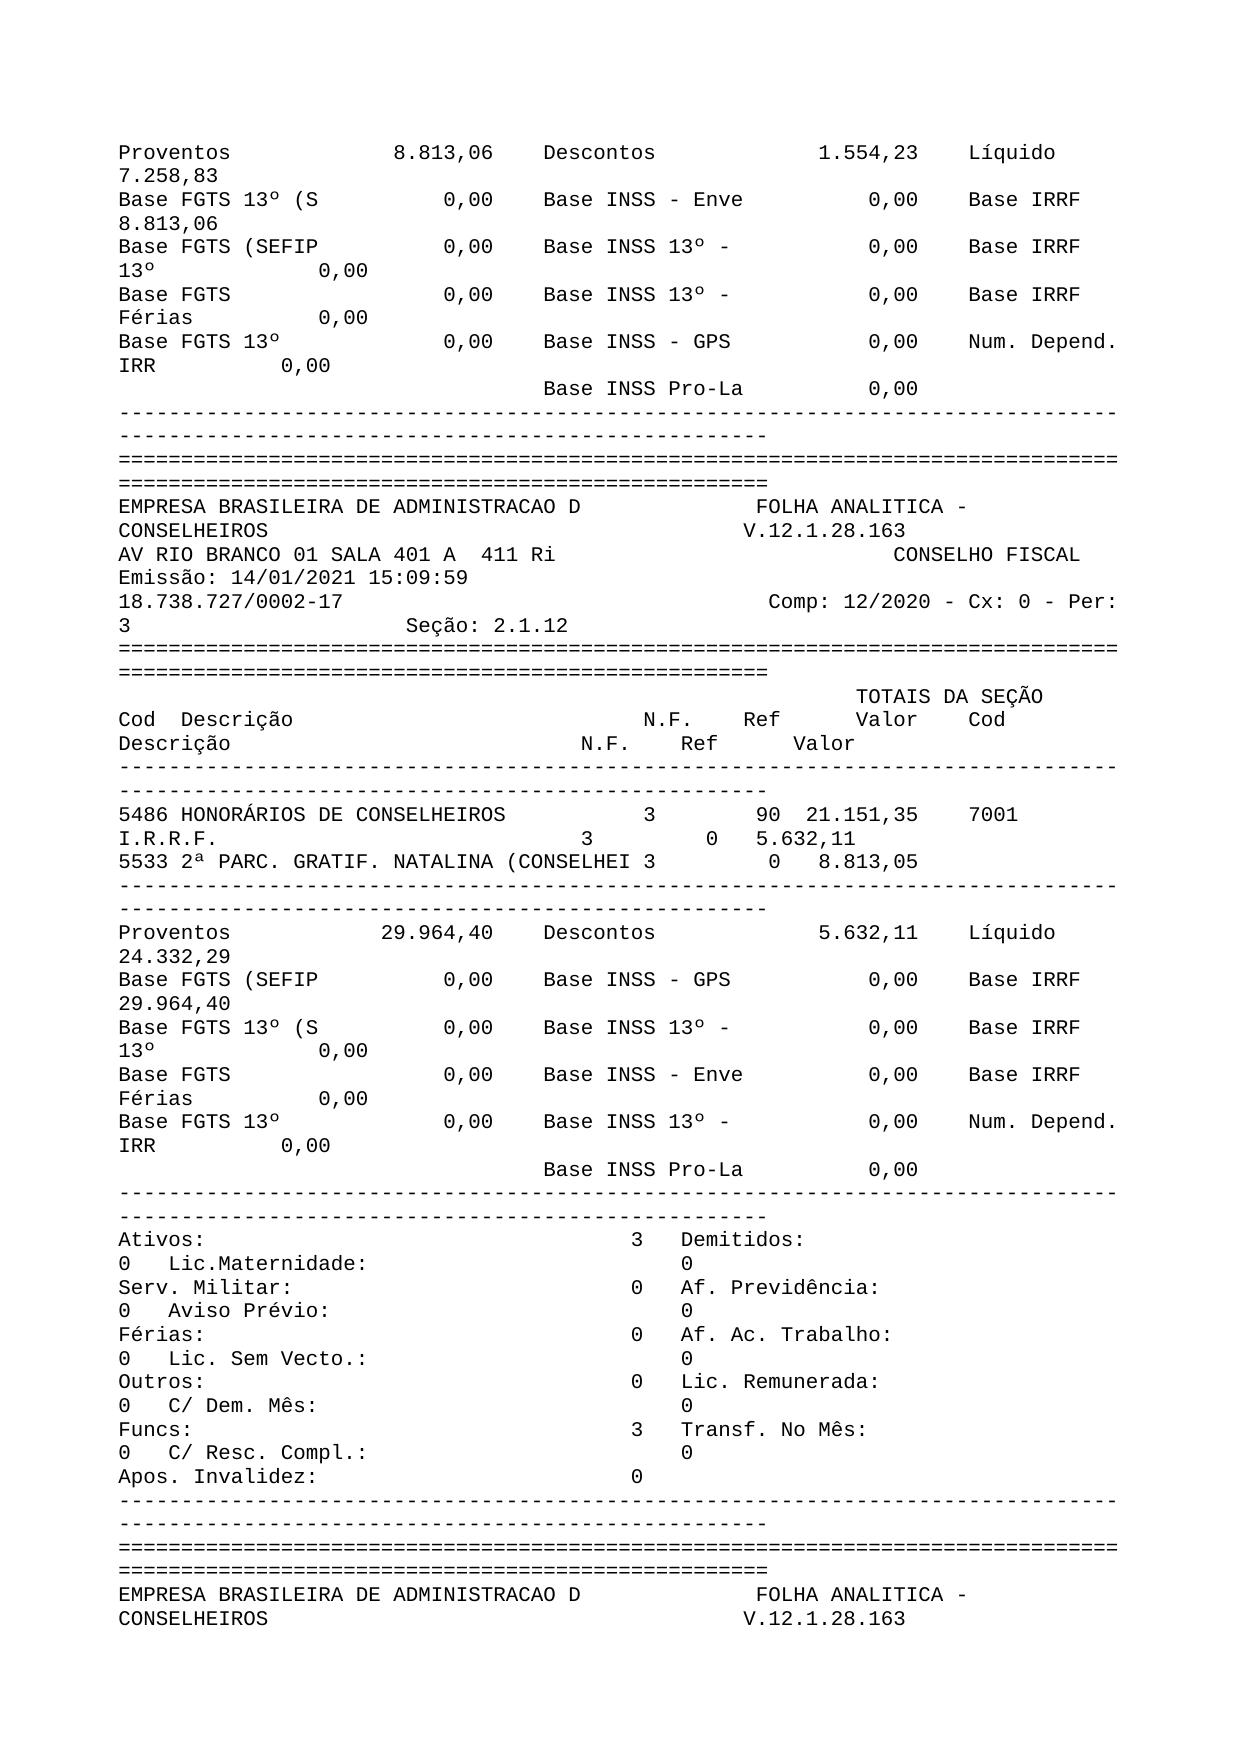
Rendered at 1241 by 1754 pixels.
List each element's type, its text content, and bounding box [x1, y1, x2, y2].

text Proventos 8.813,06 Descontos 1.554,23 Líquido 7.258,83 [118, 142, 1122, 189]
text Base FGTS 13º (S 0,00 Base INSS - Enve 0,00 Base IRRF 8.813,06 [118, 189, 1122, 236]
text 5486 HONORÁRIOS DE CONSELHEIROS 3 90 21.151,35 7001 I.R.R.F. 3 0 5.632,11 [118, 804, 1122, 851]
text AV RIO BRANCO 01 SALA 401 A 411 Ri CONSELHO FISCAL Emissão: 14/01/2021 15:09:59 [118, 544, 1122, 591]
text Base FGTS (SEFIP 0,00 Base INSS - GPS 0,00 Base IRRF 29.964,40 [118, 969, 1122, 1017]
text Apos. Invalidez: 0 [118, 1466, 1122, 1489]
text Base FGTS 13º (S 0,00 Base INSS 13º - 0,00 Base IRRF 13º 0,00 [118, 1017, 1122, 1064]
text ==================================================================================================================================== [118, 638, 1122, 686]
text Funcs: 3 Transf. No Mês: 0 C/ Resc. Compl.: 0 [118, 1419, 1122, 1466]
text EMPRESA BRASILEIRA DE ADMINISTRACAO D FOLHA ANALITICA - CONSELHEIROS V.12.1.28.163 [118, 496, 1122, 544]
text Ativos: 3 Demitidos: 0 Lic.Maternidade: 0 [118, 1229, 1122, 1277]
text ------------------------------------------------------------------------------------------------------------------------------------ [118, 1489, 1122, 1537]
text ------------------------------------------------------------------------------------------------------------------------------------ [118, 402, 1122, 449]
text 18.738.727/0002-17 Comp: 12/2020 - Cx: 0 - Per: 3 Seção: 2.1.12 [118, 591, 1122, 638]
text EMPRESA BRASILEIRA DE ADMINISTRACAO D FOLHA ANALITICA - CONSELHEIROS V.12.1.28.163 [118, 1584, 1122, 1631]
text Proventos 29.964,40 Descontos 5.632,11 Líquido 24.332,29 [118, 922, 1122, 969]
text ==================================================================================================================================== [118, 449, 1122, 496]
text Outros: 0 Lic. Remunerada: 0 C/ Dem. Mês: 0 [118, 1371, 1122, 1419]
text Base FGTS 0,00 Base INSS - Enve 0,00 Base IRRF Férias 0,00 [118, 1064, 1122, 1111]
text ------------------------------------------------------------------------------------------------------------------------------------ [118, 1182, 1122, 1229]
text ------------------------------------------------------------------------------------------------------------------------------------ [118, 875, 1122, 922]
text Cod Descrição N.F. Ref Valor Cod Descrição N.F. Ref Valor [118, 709, 1122, 757]
text Base FGTS (SEFIP 0,00 Base INSS 13º - 0,00 Base IRRF 13º 0,00 [118, 236, 1122, 284]
text Base INSS Pro-La 0,00 [118, 1158, 1122, 1182]
text TOTAIS DA SEÇÃO [118, 686, 1122, 709]
text Base FGTS 0,00 Base INSS 13º - 0,00 Base IRRF Férias 0,00 [118, 284, 1122, 331]
text Serv. Militar: 0 Af. Previdência: 0 Aviso Prévio: 0 [118, 1277, 1122, 1324]
text Base FGTS 13º 0,00 Base INSS 13º - 0,00 Num. Depend. IRR 0,00 [118, 1111, 1122, 1158]
text Base FGTS 13º 0,00 Base INSS - GPS 0,00 Num. Depend. IRR 0,00 [118, 331, 1122, 378]
text Férias: 0 Af. Ac. Trabalho: 0 Lic. Sem Vecto.: 0 [118, 1324, 1122, 1371]
text Base INSS Pro-La 0,00 [118, 378, 1122, 402]
text 5533 2ª PARC. GRATIF. NATALINA (CONSELHEI 3 0 8.813,05 [118, 851, 1122, 875]
text ==================================================================================================================================== [118, 1537, 1122, 1584]
text ------------------------------------------------------------------------------------------------------------------------------------ [118, 757, 1122, 804]
